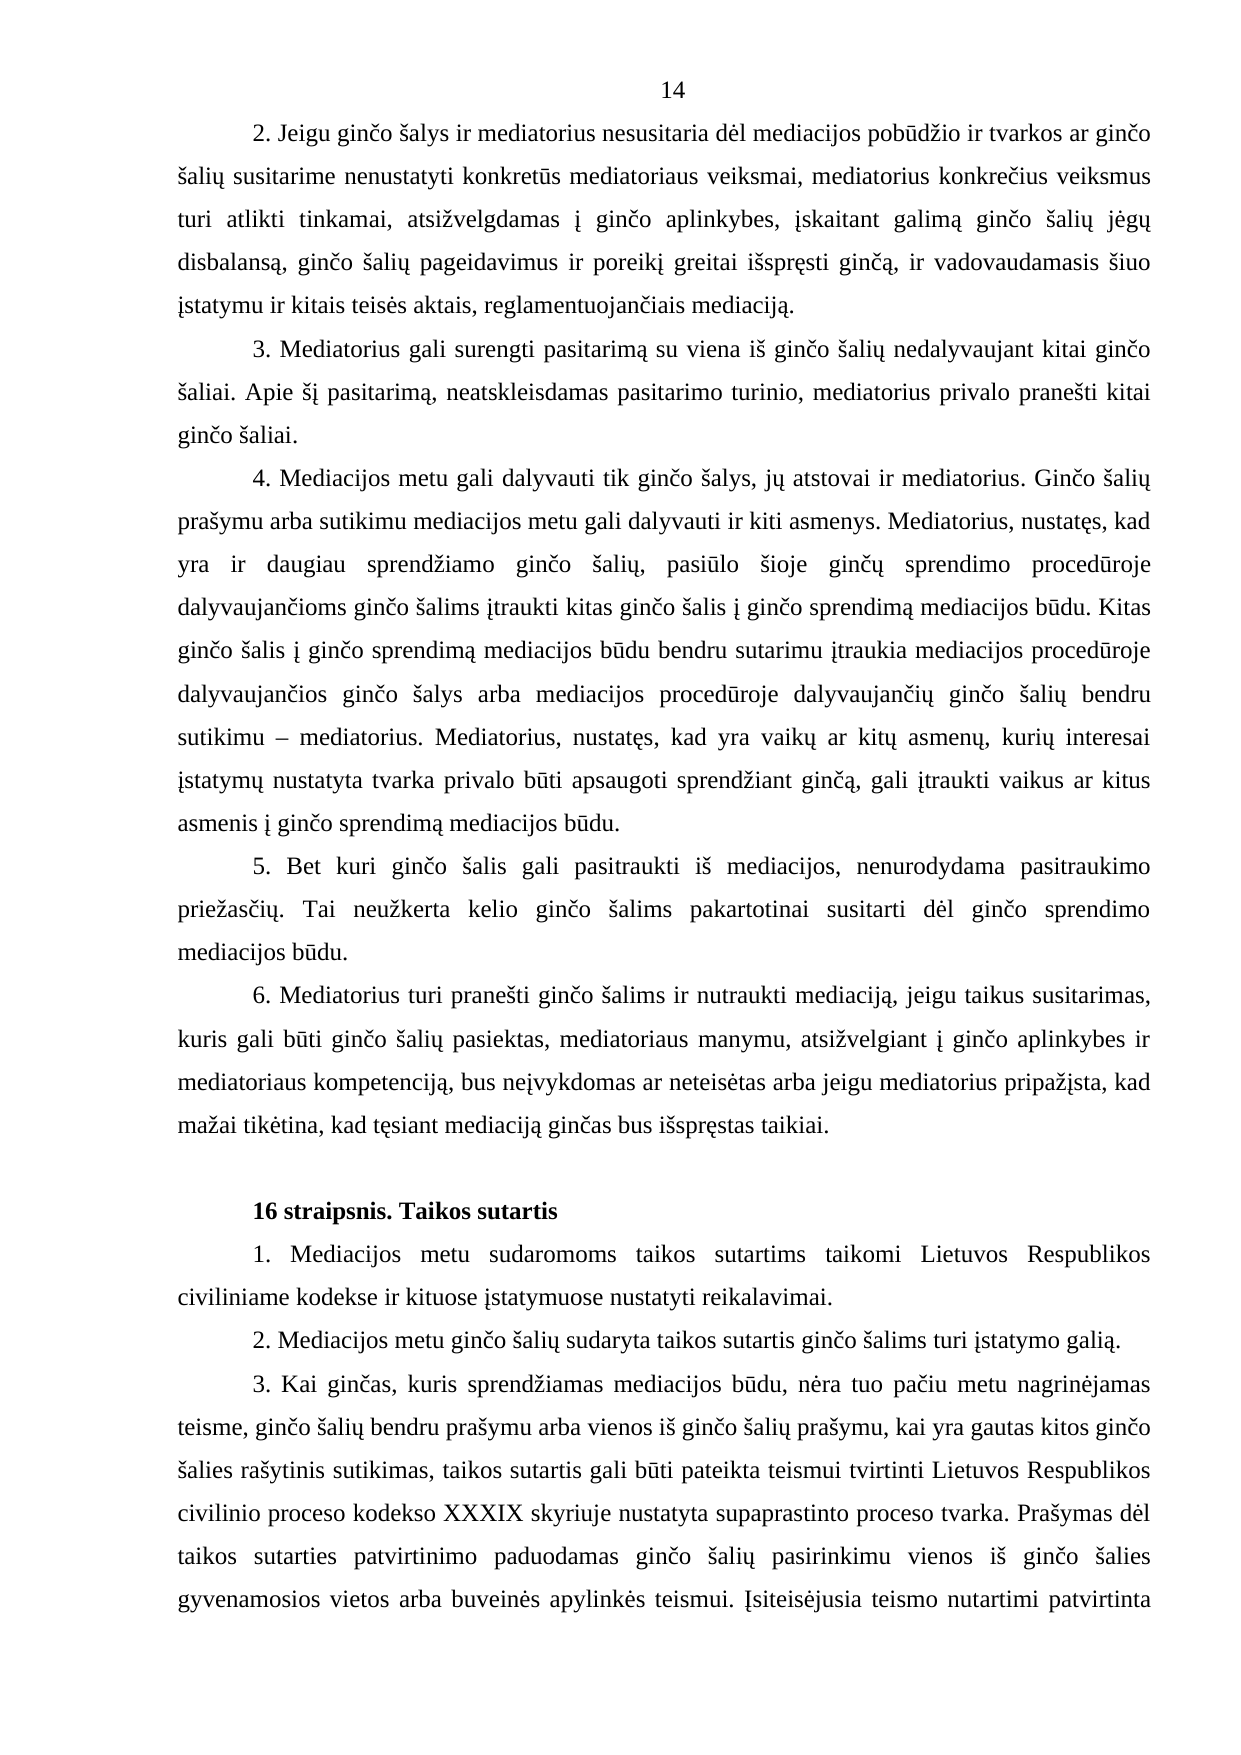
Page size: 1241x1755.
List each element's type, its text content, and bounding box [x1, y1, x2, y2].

text 5. Bet kuri ginčo šalis gali pasitraukti iš mediacijos, nenurodydama pasitraukimo priežasčių. Tai neužkerta kelio ginčo šalims pakartotinai susitarti dėl ginčo sprendimo mediacijos būdu. [177, 851, 1152, 966]
text 6. Mediatorius turi pranešti ginčo šalims ir nutraukti mediaciją, jeigu taikus susitarimas, kuris gali būti ginčo šalių pasiektas, mediatoriaus manymu, atsižvelgiant į ginčo aplinkybes ir mediatoriaus kompetenciją, bus neįvykdomas ar neteisėtas arba jeigu mediatorius pripažįsta, kad mažai tikėtina, kad tęsiant mediaciją ginčas bus išspręstas taikiai. [177, 981, 1152, 1139]
text 1. Mediacijos metu sudaromoms taikos sutartims taikomi Lietuvos Respublikos civiliniame kodekse ir kituose įstatymuose nustatyti reikalavimai. [177, 1239, 1152, 1311]
text 16 straipsnis. Taikos sutartis [177, 1196, 1152, 1225]
text 2. Mediacijos metu ginčo šalių sudaryta taikos sutartis ginčo šalims turi įstatymo galią. [177, 1326, 1152, 1354]
text 2. Jeigu ginčo šalys ir mediatorius nesusitaria dėl mediacijos pobūdžio ir tvarkos ar ginčo šalių susitarime nenustatyti konkretūs mediatoriaus veiksmai, mediatorius konkrečius veiksmus turi atlikti tinkamai, atsižvelgdamas į ginčo aplinkybes, įskaitant galimą ginčo šalių jėgų disbalansą, ginčo šalių pageidavimus ir poreikį greitai išspręsti ginčą, ir vadovaudamasis šiuo įstatymu ir kitais teisės aktais, reglamentuojančiais mediaciją. [177, 118, 1152, 319]
text 3. Mediatorius gali surengti pasitarimą su viena iš ginčo šalių nedalyvaujant kitai ginčo šaliai. Apie šį pasitarimą, neatskleisdamas pasitarimo turinio, mediatorius privalo pranešti kitai ginčo šaliai. [177, 334, 1152, 449]
text 3. Kai ginčas, kuris sprendžiamas mediacijos būdu, nėra tuo pačiu metu nagrinėjamas teisme, ginčo šalių bendru prašymu arba vienos iš ginčo šalių prašymu, kai yra gautas kitos ginčo šalies rašytinis sutikimas, taikos sutartis gali būti pateikta teismui tvirtinti Lietuvos Respublikos civilinio proceso kodekso XXXIX skyriuje nustatyta supaprastinto proceso tvarka. Prašymas dėl taikos sutarties patvirtinimo paduodamas ginčo šalių pasirinkimu vienos iš ginčo šalies gyvenamosios vietos arba buveinės apylinkės teismui. Įsiteisėjusia teismo nutartimi patvirtinta [177, 1369, 1152, 1613]
text 4. Mediacijos metu gali dalyvauti tik ginčo šalys, jų atstovai ir mediatorius. Ginčo šalių prašymu arba sutikimu mediacijos metu gali dalyvauti ir kiti asmenys. Mediatorius, nustatęs, kad yra ir daugiau sprendžiamo ginčo šalių, pasiūlo šioje ginčų sprendimo procedūroje dalyvaujančioms ginčo šalims įtraukti kitas ginčo šalis į ginčo sprendimą mediacijos būdu. Kitas ginčo šalis į ginčo sprendimą mediacijos būdu bendru sutarimu įtraukia mediacijos procedūroje dalyvaujančios ginčo šalys arba mediacijos procedūroje dalyvaujančių ginčo šalių bendru sutikimu – mediatorius. Mediatorius, nustatęs, kad yra vaikų ar kitų asmenų, kurių interesai įstatymų nustatyta tvarka privalo būti apsaugoti sprendžiant ginčą, gali įtraukti vaikus ar kitus asmenis į ginčo sprendimą mediacijos būdu. [177, 463, 1152, 837]
